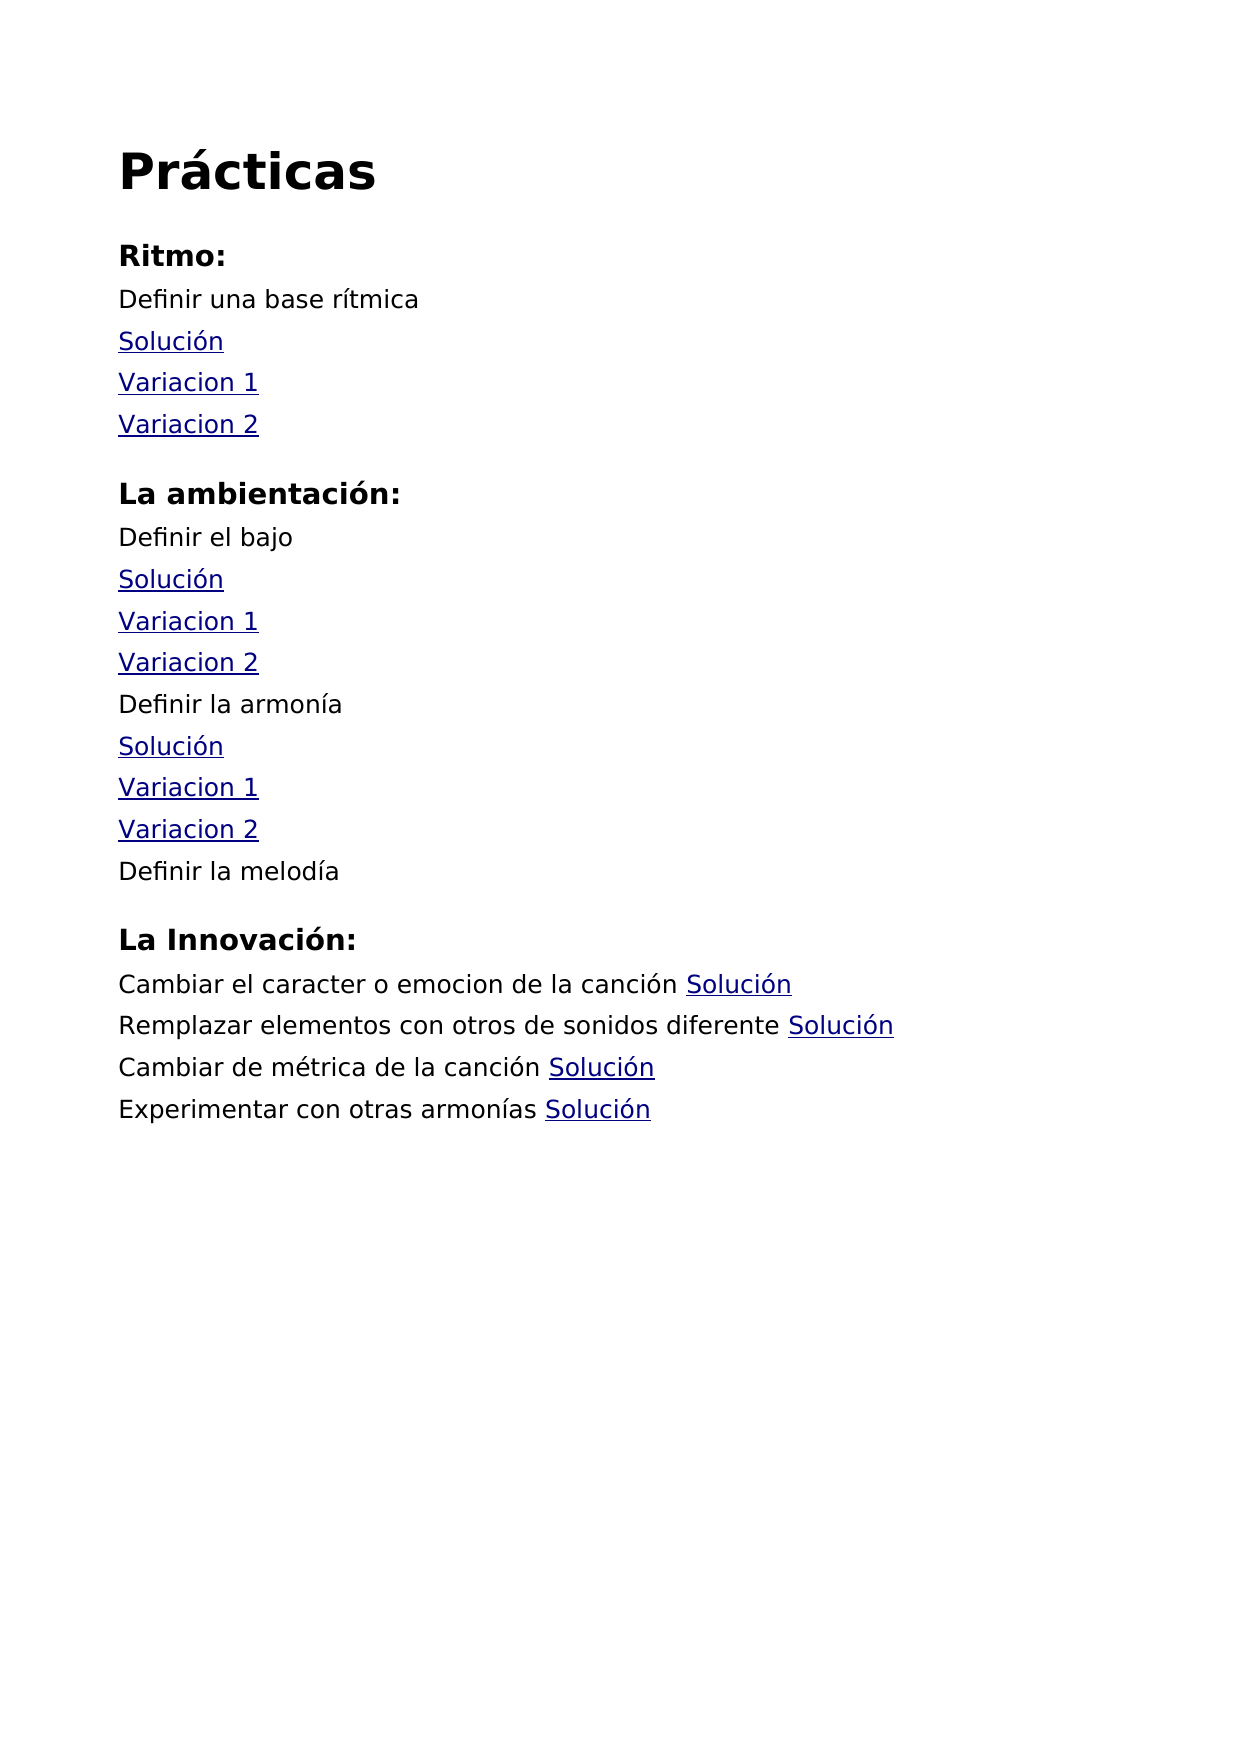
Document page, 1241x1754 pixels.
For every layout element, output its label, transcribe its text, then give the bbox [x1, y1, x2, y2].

text Definir una base rítmica [118, 285, 1122, 314]
text Definir la melodía [118, 857, 1122, 886]
subtitle La ambientación: [118, 477, 1122, 511]
text Solución [118, 732, 1122, 761]
text Cambiar el caracter o emocion de la canción Solución [118, 970, 1122, 999]
text Variacion 1 [118, 773, 1122, 803]
text Solución [118, 327, 1122, 356]
text Experimentar con otras armonías Solución [118, 1095, 1122, 1124]
text Variacion 2 [118, 815, 1122, 844]
text Solución [118, 565, 1122, 594]
text Variacion 2 [118, 648, 1122, 678]
text Variacion 1 [118, 369, 1122, 398]
text Variacion 1 [118, 607, 1122, 636]
subtitle La Innovación: [118, 923, 1122, 957]
subtitle Prácticas [118, 143, 1122, 201]
text Variacion 2 [118, 410, 1122, 439]
text Definir la armonía [118, 690, 1122, 719]
text Remplazar elementos con otros de sonidos diferente Solución [118, 1012, 1122, 1041]
subtitle Ritmo: [118, 239, 1122, 273]
text Cambiar de métrica de la canción Solución [118, 1053, 1122, 1082]
text Definir el bajo [118, 523, 1122, 553]
